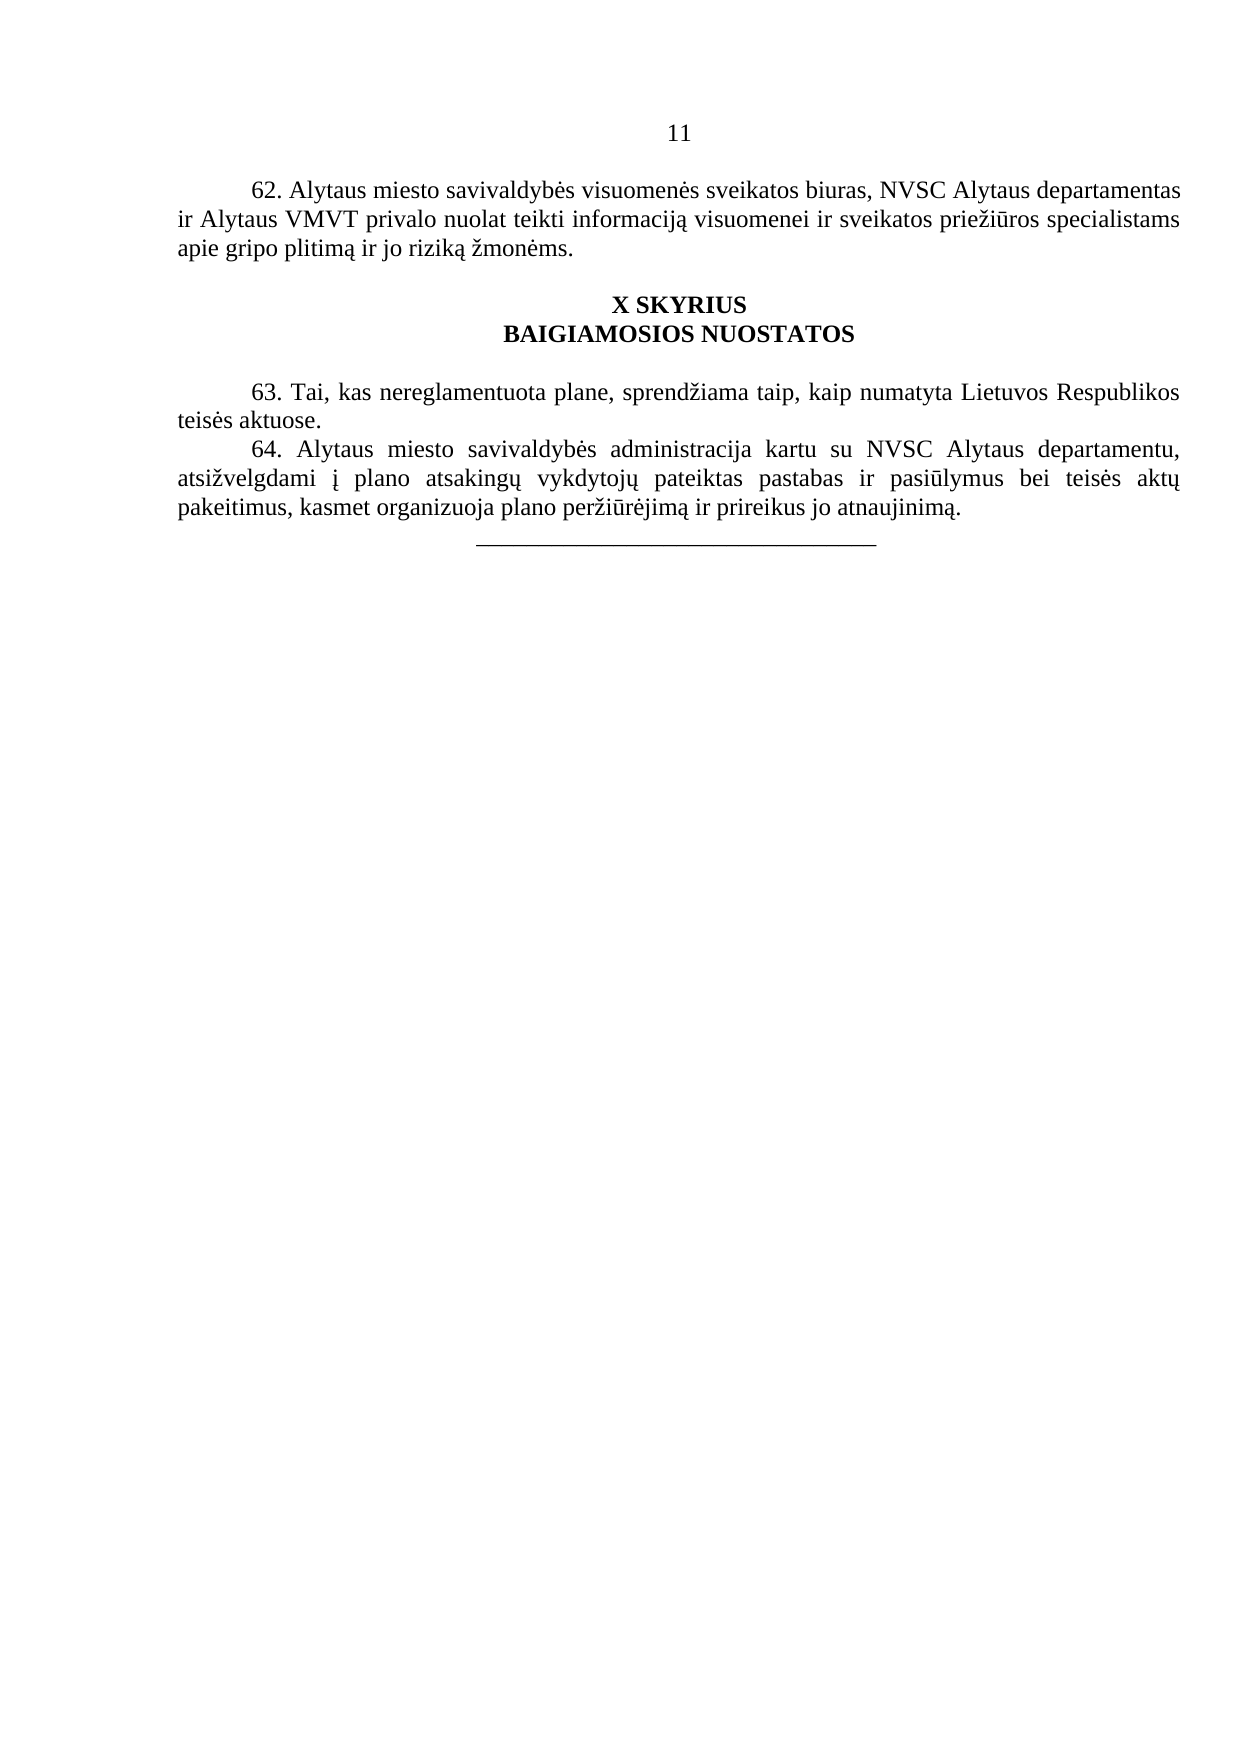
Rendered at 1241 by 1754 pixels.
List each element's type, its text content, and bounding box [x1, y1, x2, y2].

text 64. Alytaus miesto savivaldybės administracija kartu su NVSC Alytaus departamentu, atsižvelgdami į plano atsakingų vykdytojų pateiktas pastabas ir pasiūlymus bei teisės aktų pakeitimus, kasmet organizuoja plano peržiūrėjimą ir prireikus jo atnaujinimą. [177, 434, 1181, 521]
text 62. Alytaus miesto savivaldybės visuomenės sveikatos biuras, NVSC Alytaus departamentas ir Alytaus VMVT privalo nuolat teikti informaciją visuomenei ir sveikatos priežiūros specialistams apie gripo plitimą ir jo riziką žmonėms. [177, 176, 1181, 262]
text 63. Tai, kas nereglamentuota plane, sprendžiama taip, kaip numatyta Lietuvos Respublikos teisės aktuose. [177, 377, 1181, 434]
text BAIGIAMOSIOS NUOSTATOS [177, 319, 1181, 348]
text X SKYRIUS [177, 291, 1181, 319]
text ________________________________ [177, 521, 1181, 549]
